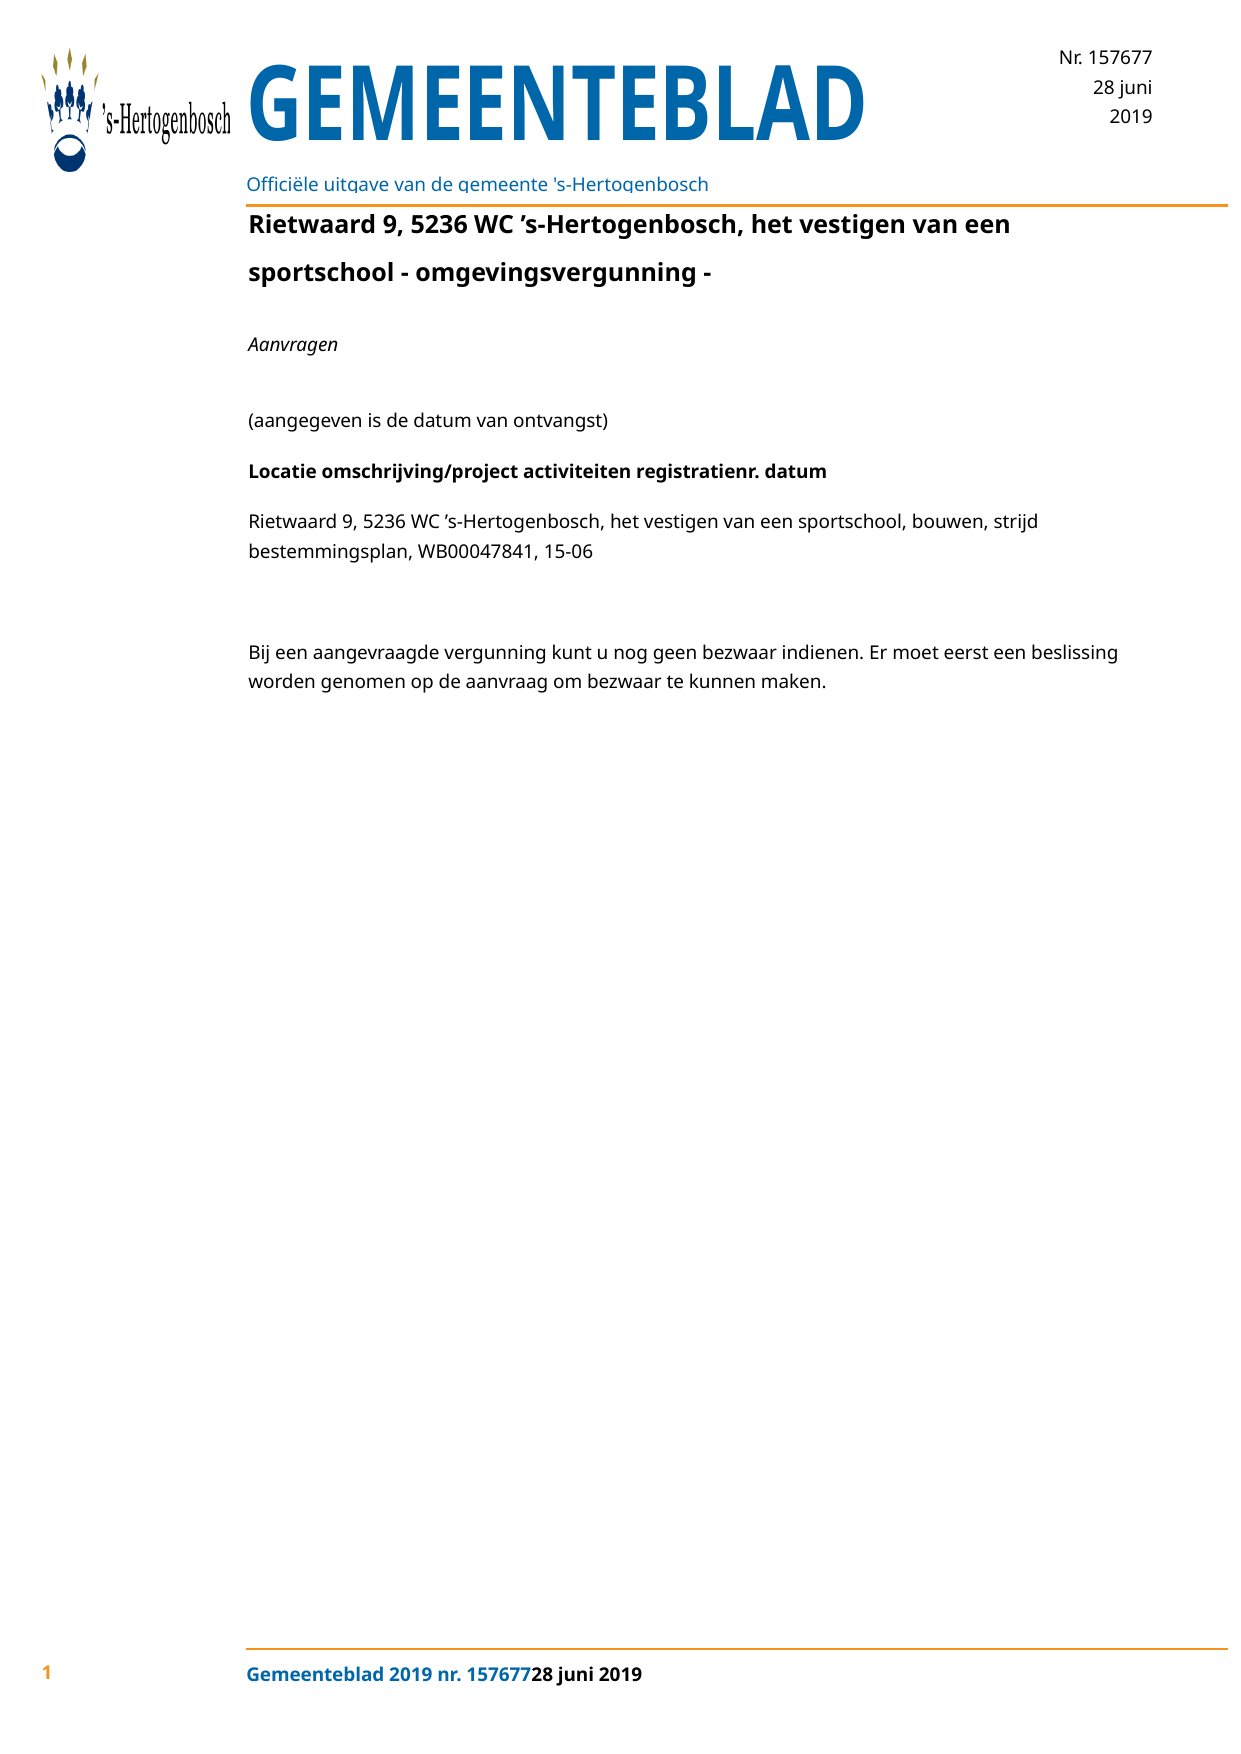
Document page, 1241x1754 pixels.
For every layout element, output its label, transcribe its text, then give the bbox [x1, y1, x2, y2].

text Aanvragen [248, 331, 1152, 357]
picture [41, 47, 231, 172]
text Bij een aangevraagde vergunning kunt u nog geen bezwaar indienen. Er moet eerst een beslissing worden genomen op de aanvraag om bezwaar te kunnen maken. [248, 639, 1152, 694]
text Rietwaard 9, 5236 WC ’s-Hertogenbosch, het vestigen van een sportschool, bouwen, strijd bestemmingsplan, WB00047841, 15-06 [248, 508, 1152, 564]
text (aangegeven is de datum van ontvangst) [248, 408, 1152, 433]
text Rietwaard 9, 5236 WC ’s-Hertogenbosch, het vestigen van een sportschool - omgevingsvergunning - [248, 207, 1152, 288]
text Locatie omschrijving/project activiteiten registratienr. datum [248, 458, 1152, 484]
